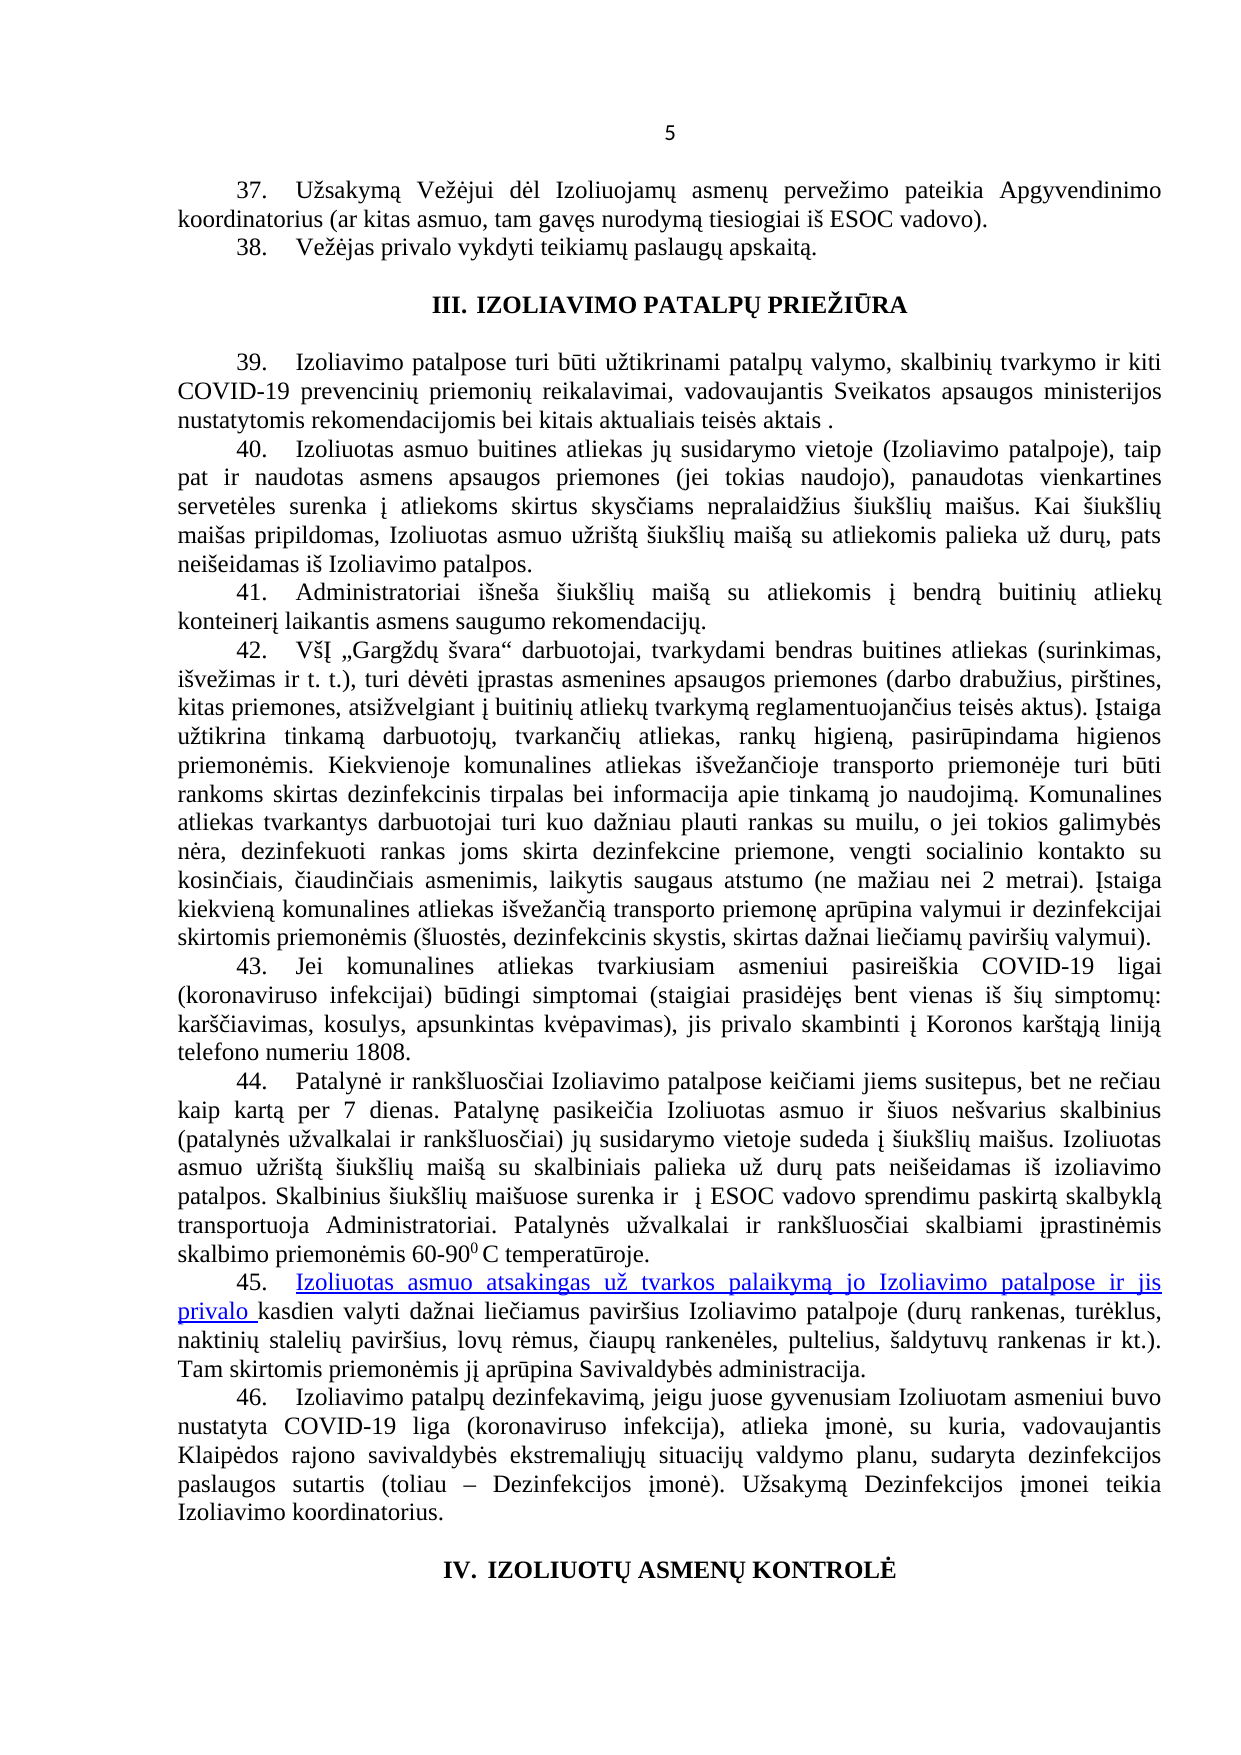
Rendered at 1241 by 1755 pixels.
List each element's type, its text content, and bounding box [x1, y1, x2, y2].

text 38. Vežėjas privalo vykdyti teikiamų paslaugų apskaitą. [177, 232, 1162, 261]
text 37. Užsakymą Vežėjui dėl Izoliuojamų asmenų pervežimo pateikia Apgyvendinimo koordinatorius (ar kitas asmuo, tam gavęs nurodymą tiesiogiai iš ESOC vadovo). [177, 175, 1162, 232]
text 41. Administratoriai išneša šiukšlių maišą su atliekomis į bendrą buitinių atliekų konteinerį laikantis asmens saugumo rekomendacijų. [177, 577, 1162, 635]
text 46. Izoliavimo patalpų dezinfekavimą, jeigu juose gyvenusiam Izoliuotam asmeniui buvo nustatyta COVID-19 liga (koronaviruso infekcija), atlieka įmonė, su kuria, vadovaujantis Klaipėdos rajono savivaldybės ekstremaliųjų situacijų valdymo planu, sudaryta dezinfekcijos paslaugos sutartis (toliau – Dezinfekcijos įmonė). Užsakymą Dezinfekcijos įmonei teikia Izoliavimo koordinatorius. [177, 1382, 1162, 1526]
text 40. Izoliuotas asmuo buitines atliekas jų susidarymo vietoje (Izoliavimo patalpoje), taip pat ir naudotas asmens apsaugos priemones (jei tokias naudojo), panaudotas vienkartines servetėles surenka į atliekoms skirtus skysčiams nepralaidžius šiukšlių maišus. Kai šiukšlių maišas pripildomas, Izoliuotas asmuo užrištą šiukšlių maišą su atliekomis palieka už durų, pats neišeidamas iš Izoliavimo patalpos. [177, 434, 1162, 577]
text 43. Jei komunalines atliekas tvarkiusiam asmeniui pasireiškia COVID-19 ligai (koronaviruso infekcijai) būdingi simptomai (staigiai prasidėjęs bent vienas iš šių simptomų: karščiavimas, kosulys, apsunkintas kvėpavimas), jis privalo skambinti į Koronos karštąją liniją telefono numeriu 1808. [177, 951, 1162, 1066]
text 39. Izoliavimo patalpose turi būti užtikrinami patalpų valymo, skalbinių tvarkymo ir kiti COVID-19 prevencinių priemonių reikalavimai, vadovaujantis Sveikatos apsaugos ministerijos nustatytomis rekomendacijomis bei kitais aktualiais teisės aktais . [177, 347, 1162, 434]
text 42. VšĮ „Gargždų švara“ darbuotojai, tvarkydami bendras buitines atliekas (surinkimas, išvežimas ir t. t.), turi dėvėti įprastas asmenines apsaugos priemones (darbo drabužius, pirštines, kitas priemones, atsižvelgiant į buitinių atliekų tvarkymą reglamentuojančius teisės aktus). Įstaiga užtikrina tinkamą darbuotojų, tvarkančių atliekas, rankų higieną, pasirūpindama higienos priemonėmis. Kiekvienoje komunalines atliekas išvežančioje transporto priemonėje turi būti rankoms skirtas dezinfekcinis tirpalas bei informacija apie tinkamą jo naudojimą. Komunalines atliekas tvarkantys darbuotojai turi kuo dažniau plauti rankas su muilu, o jei tokios galimybės nėra, dezinfekuoti rankas joms skirta dezinfekcine priemone, vengti socialinio kontakto su kosinčiais, čiaudinčiais asmenimis, laikytis saugaus atstumo (ne mažiau nei 2 metrai). Įstaiga kiekvieną komunalines atliekas išvežančią transporto priemonę aprūpina valymui ir dezinfekcijai skirtomis priemonėmis (šluostės, dezinfekcinis skystis, skirtas dažnai liečiamų paviršių valymui). [177, 635, 1162, 951]
text 45. Izoliuotas asmuo atsakingas už tvarkos palaikymą jo Izoliavimo patalpose ir jis privalo kasdien valyti dažnai liečiamus paviršius Izoliavimo patalpoje (durų rankenas, turėklus, naktinių stalelių paviršius, lovų rėmus, čiaupų rankenėles, pultelius, šaldytuvų rankenas ir kt.). Tam skirtomis priemonėmis jį aprūpina Savivaldybės administracija. [177, 1267, 1162, 1382]
text 44. Patalynė ir rankšluosčiai Izoliavimo patalpose keičiami jiems susitepus, bet ne rečiau kaip kartą per 7 dienas. Patalynę pasikeičia Izoliuotas asmuo ir šiuos nešvarius skalbinius (patalynės užvalkalai ir rankšluosčiai) jų susidarymo vietoje sudeda į šiukšlių maišus. Izoliuotas asmuo užrištą šiukšlių maišą su skalbiniais palieka už durų pats neišeidamas iš izoliavimo patalpos. Skalbinius šiukšlių maišuose surenka ir į ESOC vadovo sprendimu paskirtą skalbyklą transportuoja Administratoriai. Patalynės užvalkalai ir rankšluosčiai skalbiami įprastinėmis skalbimo priemonėmis 60-900 C temperatūroje. [177, 1066, 1162, 1267]
text IV. IZOLIUOTŲ ASMENŲ KONTROLĖ [177, 1555, 1162, 1584]
text III. IZOLIAVIMO PATALPŲ PRIEŽIŪRA [177, 290, 1162, 319]
